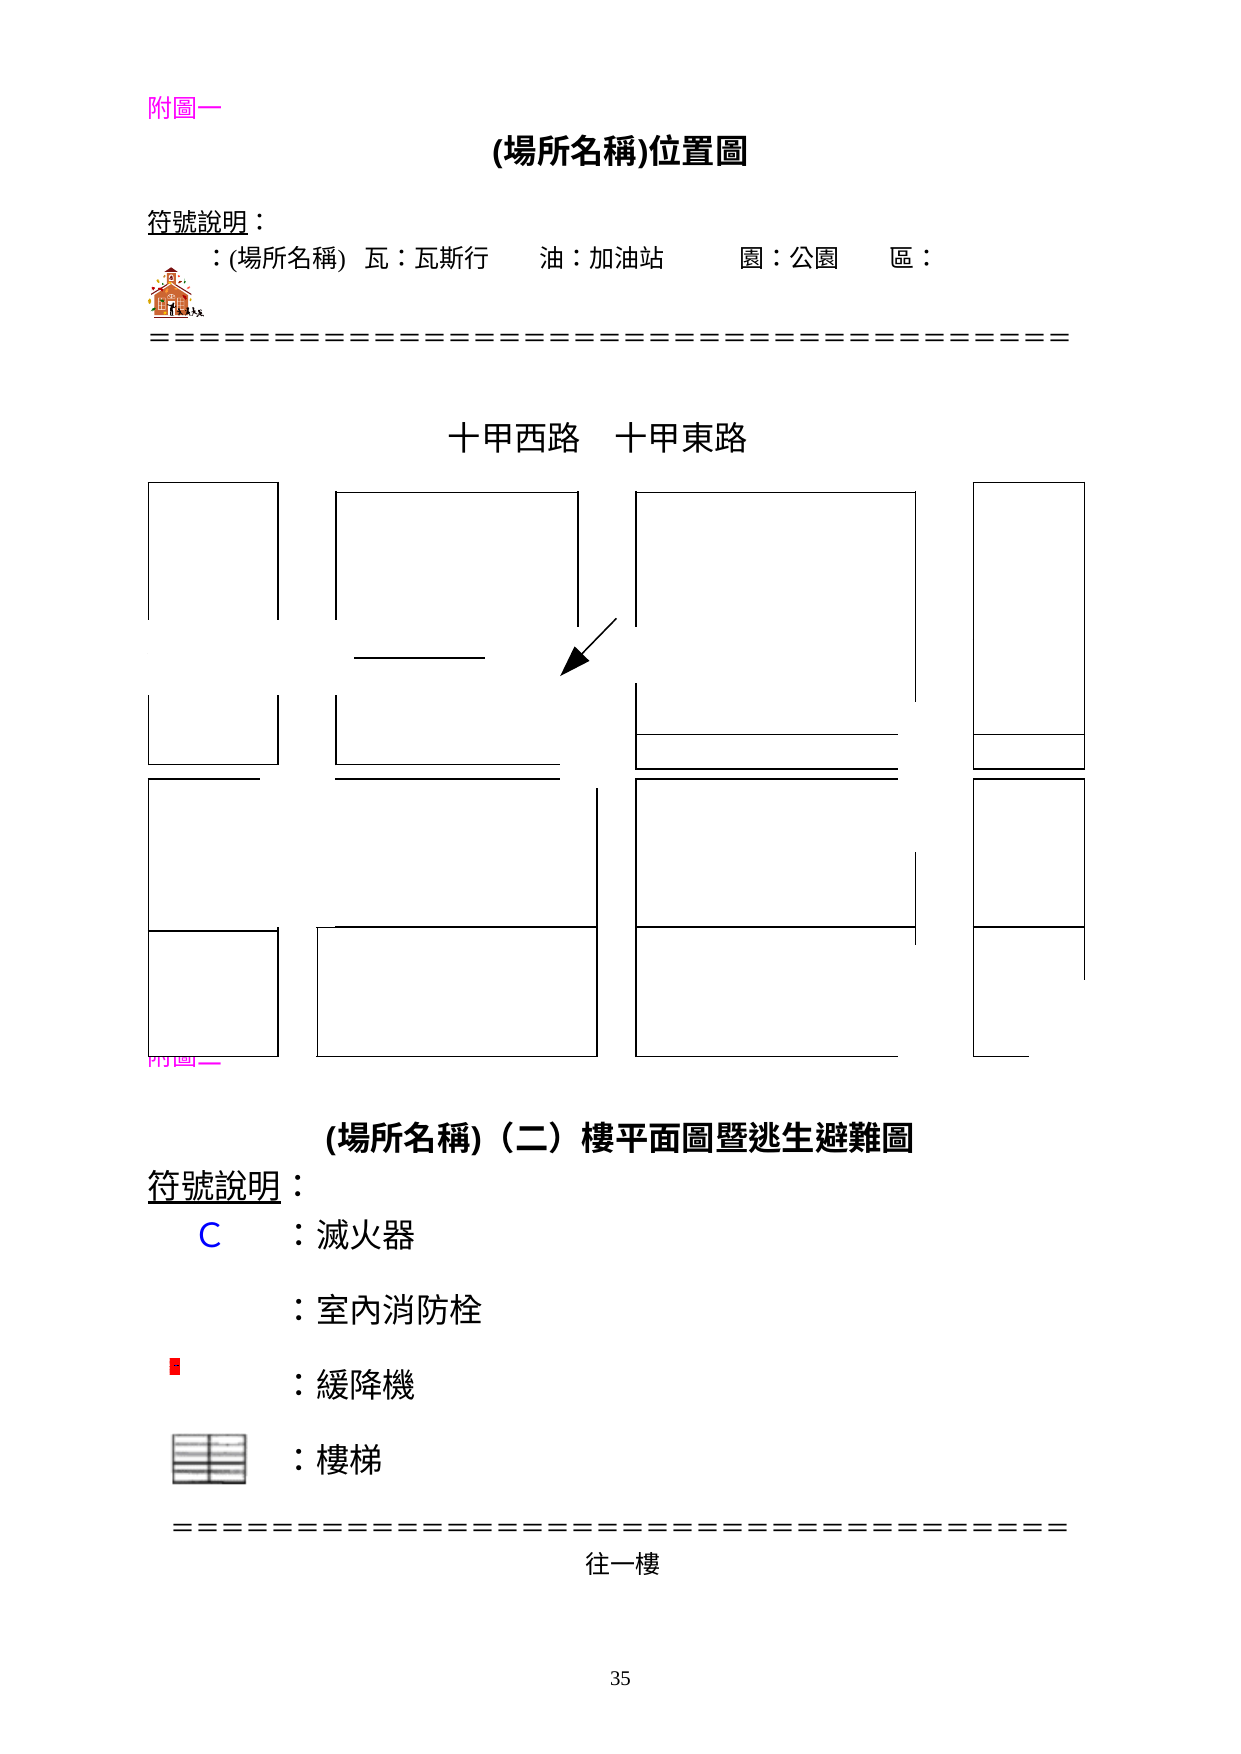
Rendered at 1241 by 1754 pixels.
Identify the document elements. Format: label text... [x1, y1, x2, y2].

text 博愛路 [598, 863, 635, 911]
text 樂業路 [279, 695, 335, 738]
text 附圖一 [148, 89, 1010, 125]
table_cell ：樓梯 [271, 1434, 1098, 1508]
text 樂業路 [916, 690, 973, 702]
text 十甲西路 十甲東路 [148, 412, 1092, 460]
text ：(場所名稱) 瓦：瓦斯行 油：加油站 園：公園 區：區公所 [148, 238, 1092, 318]
text 安居街 [598, 988, 635, 1036]
text 樂業路 [1085, 690, 1092, 738]
table_header ：滅火器 [271, 1209, 1098, 1283]
table_header 往一樓 [148, 1545, 1098, 1581]
text ＝＝＝＝＝＝＝＝＝＝＝＝＝＝＝＝＝＝＝＝＝＝＝＝＝＝＝＝＝＝＝＝＝＝＝＝ [148, 1508, 1092, 1545]
text [973, 980, 1141, 1096]
table_header Ｃ [148, 1209, 271, 1283]
table_cell ：緩降機 [271, 1359, 1098, 1433]
text 符號說明： [148, 1160, 1092, 1208]
table_cell ：室內消防栓 [271, 1284, 1098, 1358]
text 安居街 [279, 988, 316, 1036]
table_cell [148, 1434, 271, 1508]
text (場所名稱)（二）樓平面圖暨逃生避難圖 [148, 1112, 954, 1160]
table_cell [148, 1359, 271, 1433]
text ＝＝＝＝＝＝＝＝＝＝＝＝＝＝＝＝＝＝＝＝＝＝＝＝＝＝＝＝＝＝＝＝＝＝＝＝＝ [148, 318, 1092, 354]
text 博愛路 [916, 863, 973, 911]
text 符號說明： [148, 202, 935, 238]
text (場所名稱)位置圖 [148, 55, 1160, 317]
text 附圖二 [148, 1036, 898, 1072]
text 博愛路 [1085, 863, 1092, 911]
table_cell [148, 1284, 271, 1358]
